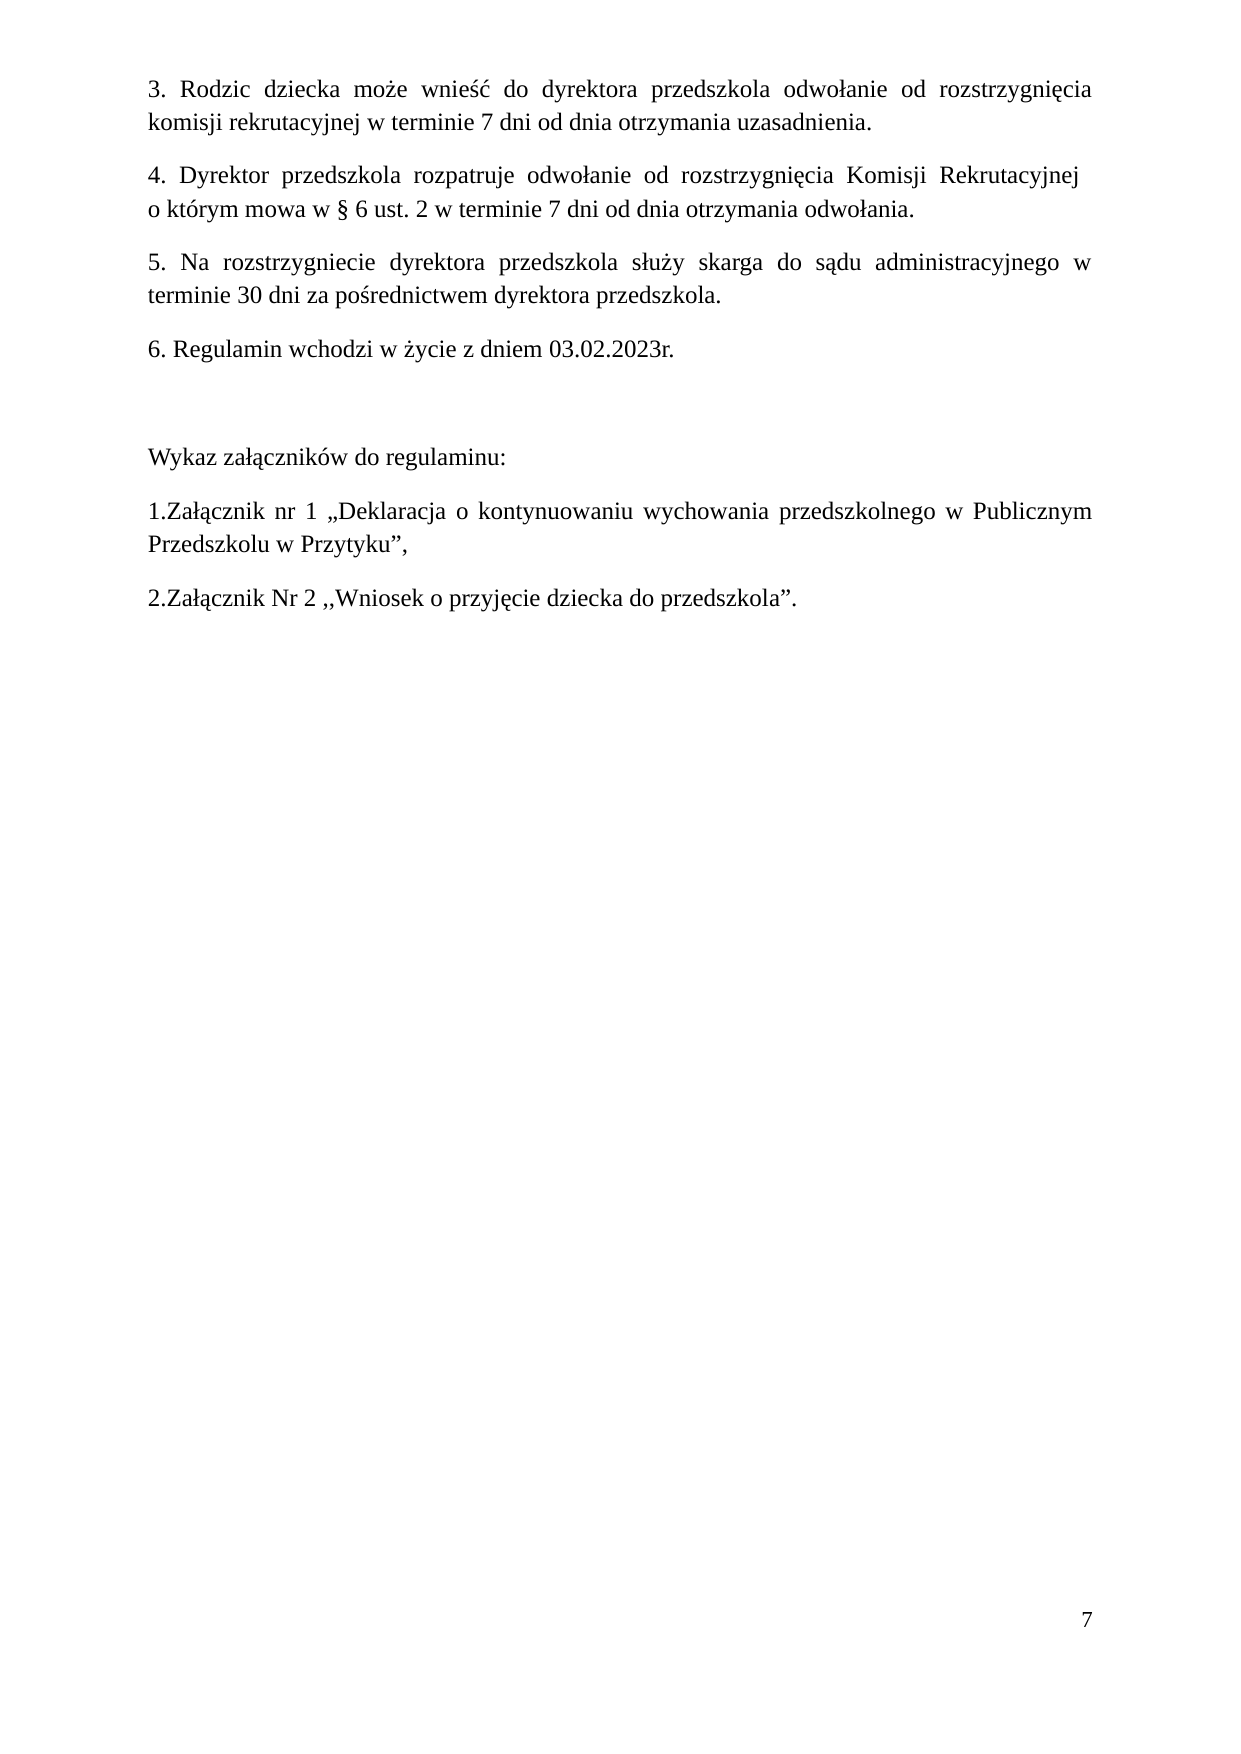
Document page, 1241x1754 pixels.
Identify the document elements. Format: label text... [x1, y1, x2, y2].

text 4. Dyrektor przedszkola rozpatruje odwołanie od rozstrzygnięcia Komisji Rekrutacyjnej o którym mowa w § 6 ust. 2 w terminie 7 dni od dnia otrzymania odwołania. [148, 161, 1093, 222]
text 3. Rodzic dziecka może wnieść do dyrektora przedszkola odwołanie od rozstrzygnięcia komisji rekrutacyjnej w terminie 7 dni od dnia otrzymania uzasadnienia. [148, 74, 1093, 136]
text 6. Regulamin wchodzi w życie z dniem 03.02.2023r. [148, 334, 1093, 363]
text 1.Załącznik nr 1 „Deklaracja o kontynuowaniu wychowania przedszkolnego w Publicznym Przedszkolu w Przytyku”, [148, 496, 1093, 558]
text Wykaz załączników do regulaminu: [148, 442, 1093, 471]
text 2.Załącznik Nr 2 ,,Wniosek o przyjęcie dziecka do przedszkola”. [148, 583, 1093, 612]
text 5. Na rozstrzygniecie dyrektora przedszkola służy skarga do sądu administracyjnego w terminie 30 dni za pośrednictwem dyrektora przedszkola. [148, 247, 1093, 309]
